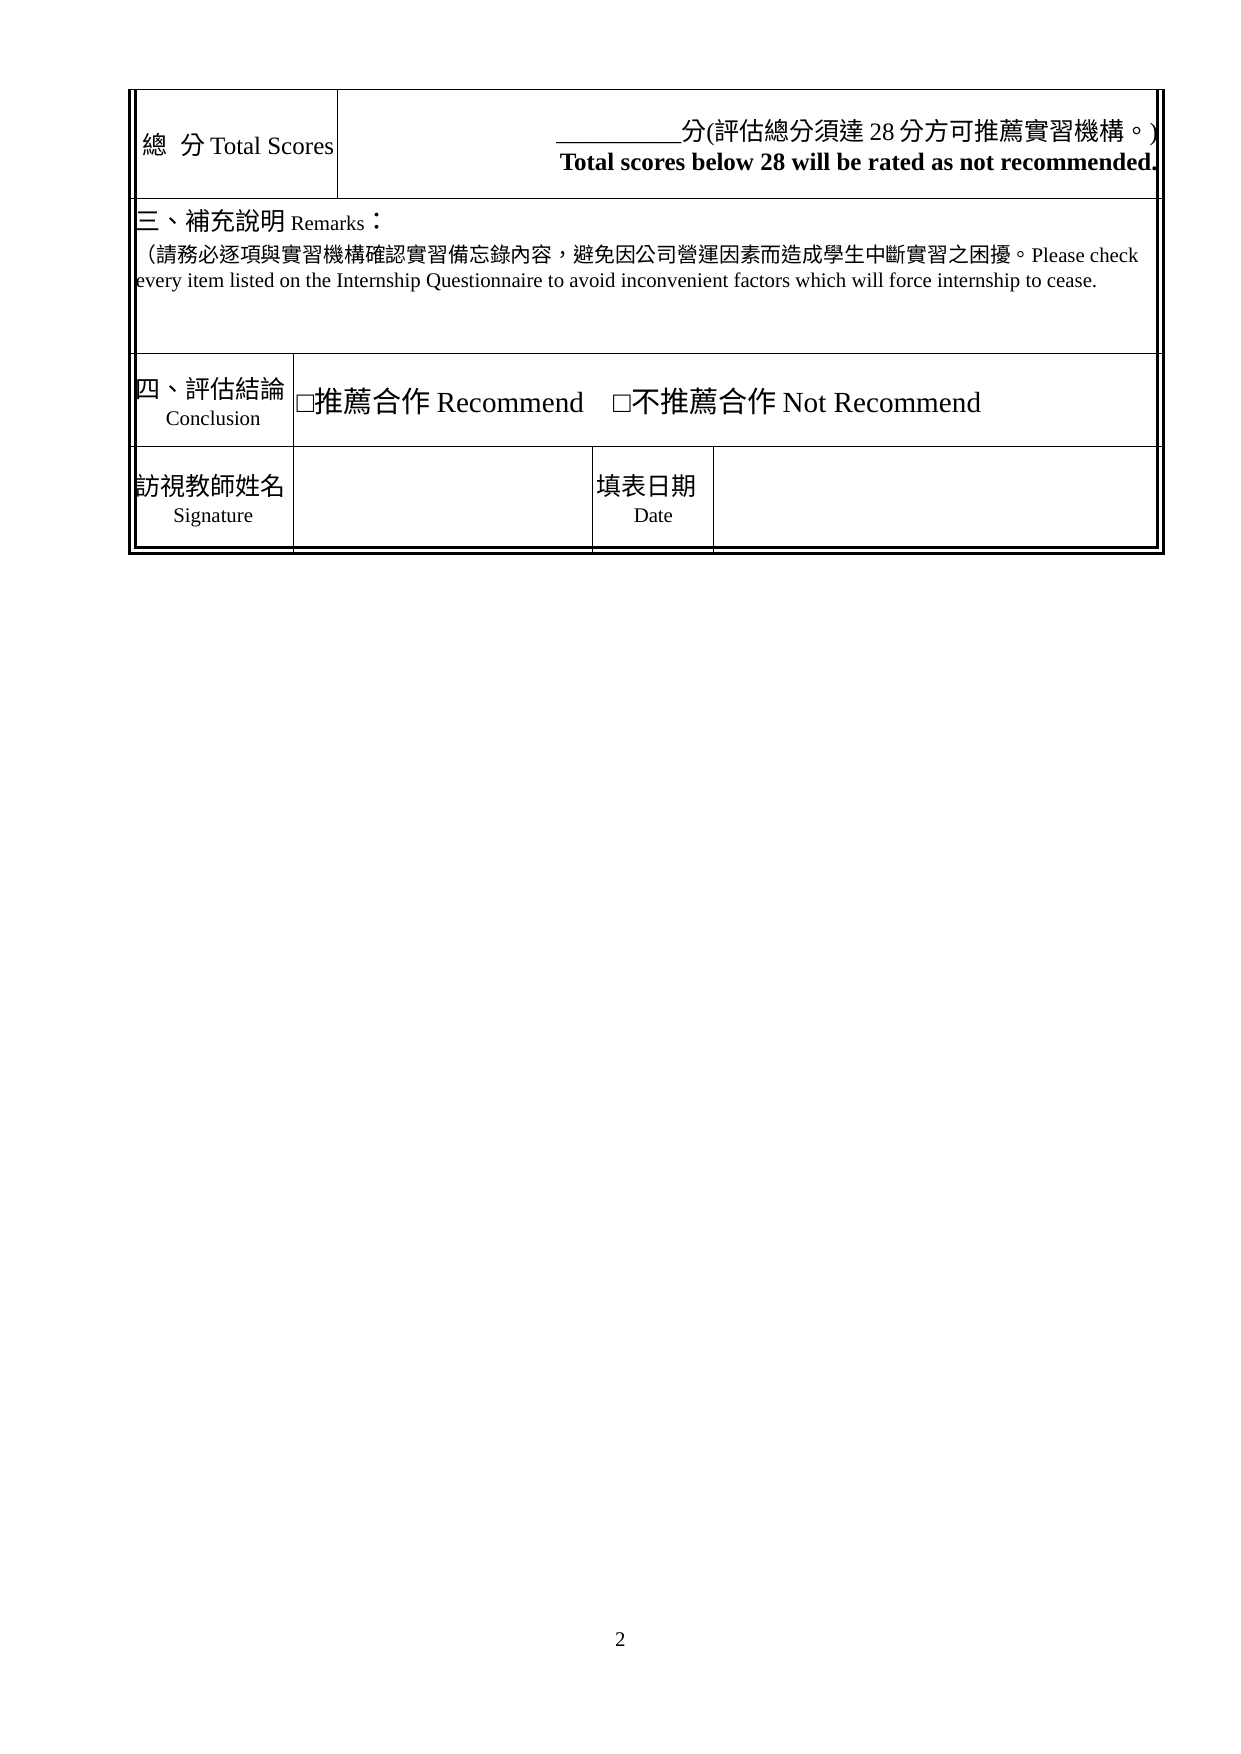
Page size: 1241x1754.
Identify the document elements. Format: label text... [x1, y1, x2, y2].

table_cell □推薦合作Recommend □不推薦合作Not Recommend [294, 354, 1156, 446]
table_cell __________分(評估總分須達28分方可推薦實習機構。) Total scores below 28 will be rated as not recommended. [338, 90, 1156, 198]
table_cell 總 分Total Scores [137, 90, 337, 198]
table_cell 四、評估結論 Conclusion [137, 354, 293, 446]
table_cell [294, 447, 592, 546]
table_cell 訪視教師姓名 Signature [137, 447, 293, 546]
table_cell 三、補充說明Remarks： （請務必逐項與實習機構確認實習備忘錄內容，避免因公司營運因素而造成學生中斷實習之困擾。Please check every item listed on the Internship Questionnaire to avoid inconvenient factors which will force internship to cease. [137, 199, 1156, 353]
table_cell [714, 447, 1156, 546]
table_cell 填表日期 Date [593, 447, 713, 546]
